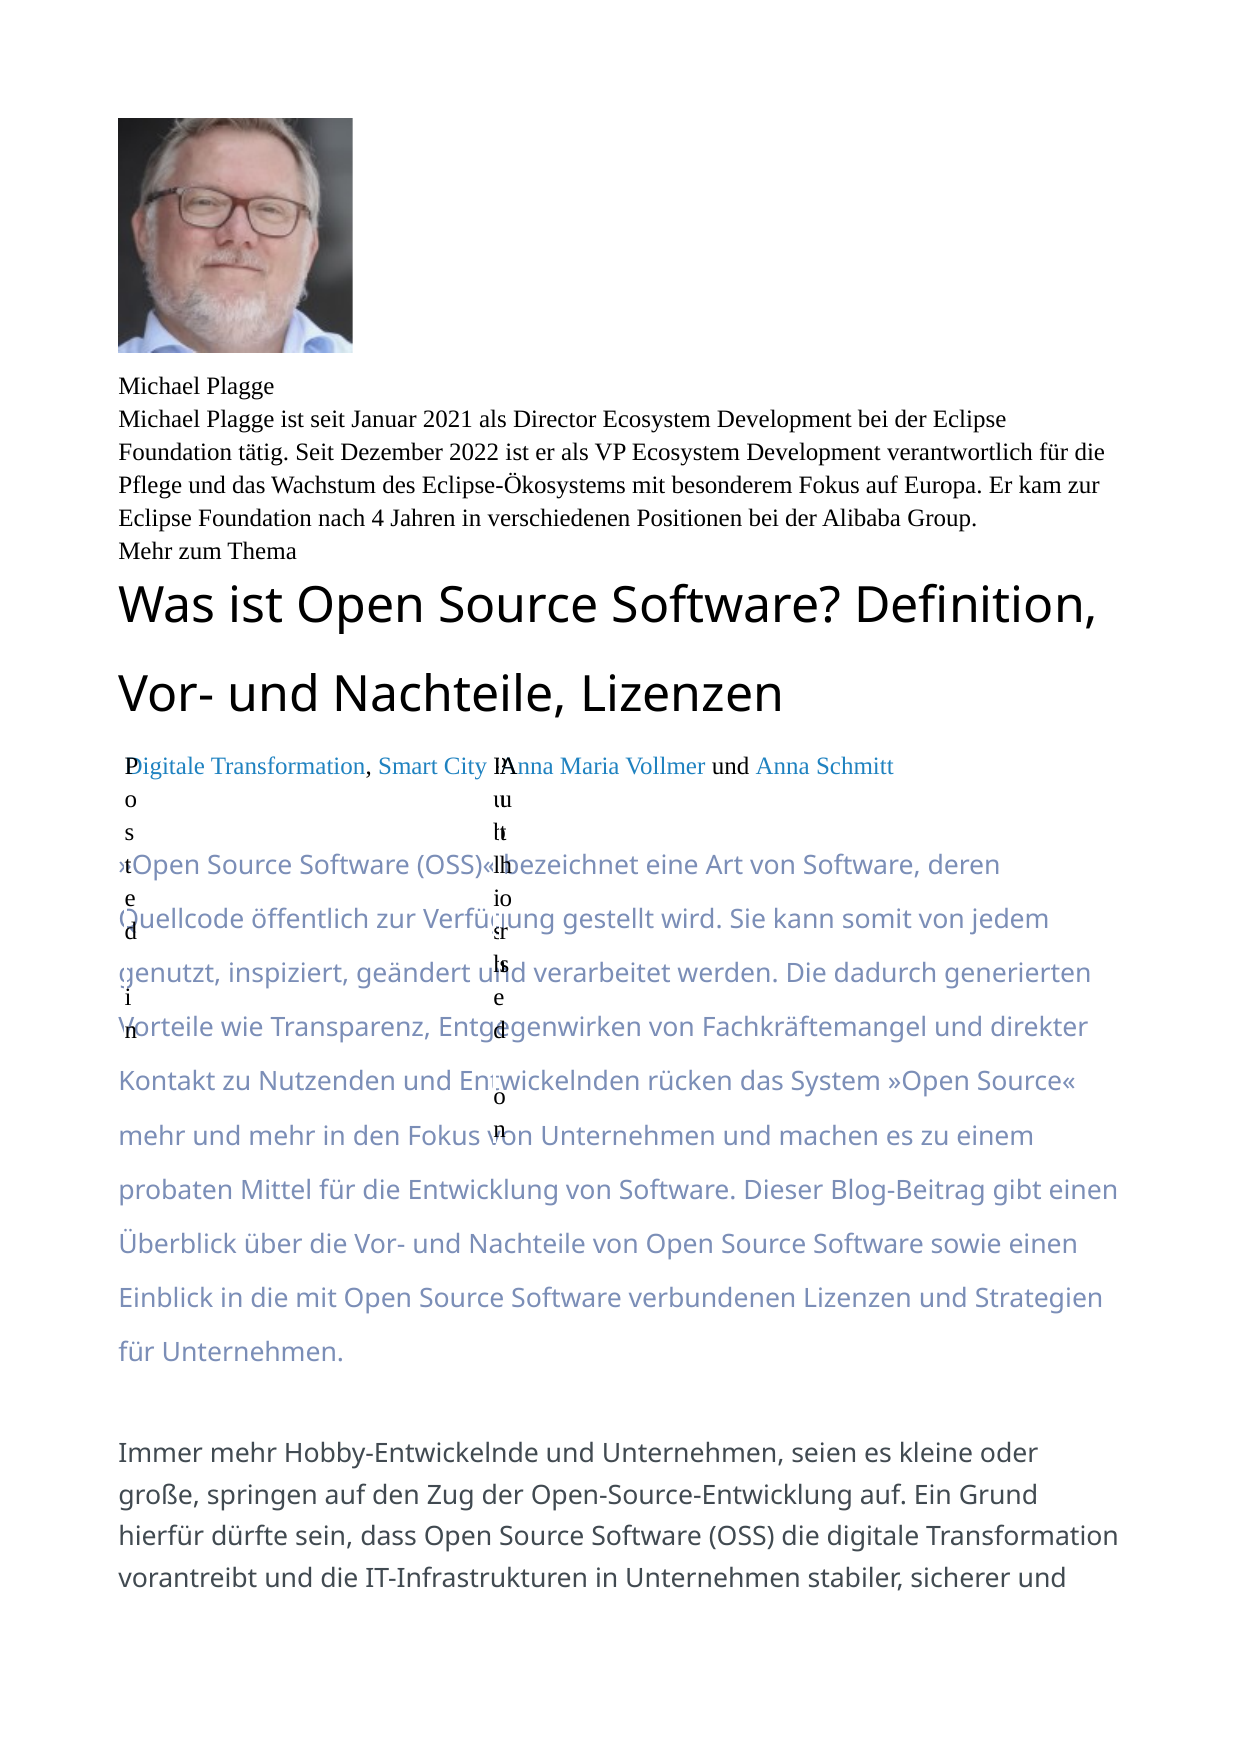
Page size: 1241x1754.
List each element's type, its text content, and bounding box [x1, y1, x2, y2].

text Digitale Transformation, Smart City Anna Maria Vollmer und Anna Schmitt [502, 751, 1091, 780]
picture [118, 118, 353, 353]
text Michael Plagge [118, 371, 1122, 400]
text »Open Source Software (OSS)« bezeichnet eine Art von Software, deren Quellcode öffentlich zur Verfügung gestellt wird. Sie kann somit von jedem genutzt, inspiziert, geändert und verarbeitet werden. Die dadurch generierten Vorteile wie Transparenz, Entgegenwirken von Fachkräftemangel und direkter Kontakt zu Nutzenden und Entwickelnden rücken das System »Open Source« mehr und mehr in den Fokus von Unternehmen und machen es zu einem probaten Mittel für die Entwicklung von Software. Dieser Blog-Beitrag gibt einen Überblick über die Vor- und Nachteile von Open Source Software sowie einen Einblick in die mit Open Source Software verbundenen Lizenzen und Strategien für Unternehmen. [118, 846, 1122, 1369]
text Immer mehr Hobby-Entwickelnde und Unternehmen, seien es kleine oder große, springen auf den Zug der Open-Source-Entwicklung auf. Ein Grund hierfür dürfte sein, dass Open Source Software (OSS) die digitale Transformation vorantreibt und die IT-Infrastrukturen in Unternehmen stabiler, sicherer und [118, 1434, 1122, 1595]
text Digitale Transformation, Smart City Anna Maria Vollmer und Anna Schmitt [127, 751, 493, 780]
subtitle Was ist Open Source Software? Definition, Vor- und Nachteile, Lizenzen [118, 569, 1122, 726]
text Michael Plagge ist seit Januar 2021 als Director Ecosystem Development bei der Eclipse Foundation tätig. Seit Dezember 2022 ist er als VP Ecosystem Development verantwortlich für die Pflege und das Wachstum des Eclipse-Ökosystems mit besonderem Fokus auf Europa. Er kam zur Eclipse Foundation nach 4 Jahren in verschiedenen Positionen bei der Alibaba Group. [118, 404, 1122, 532]
text Mehr zum Thema [118, 536, 1122, 565]
